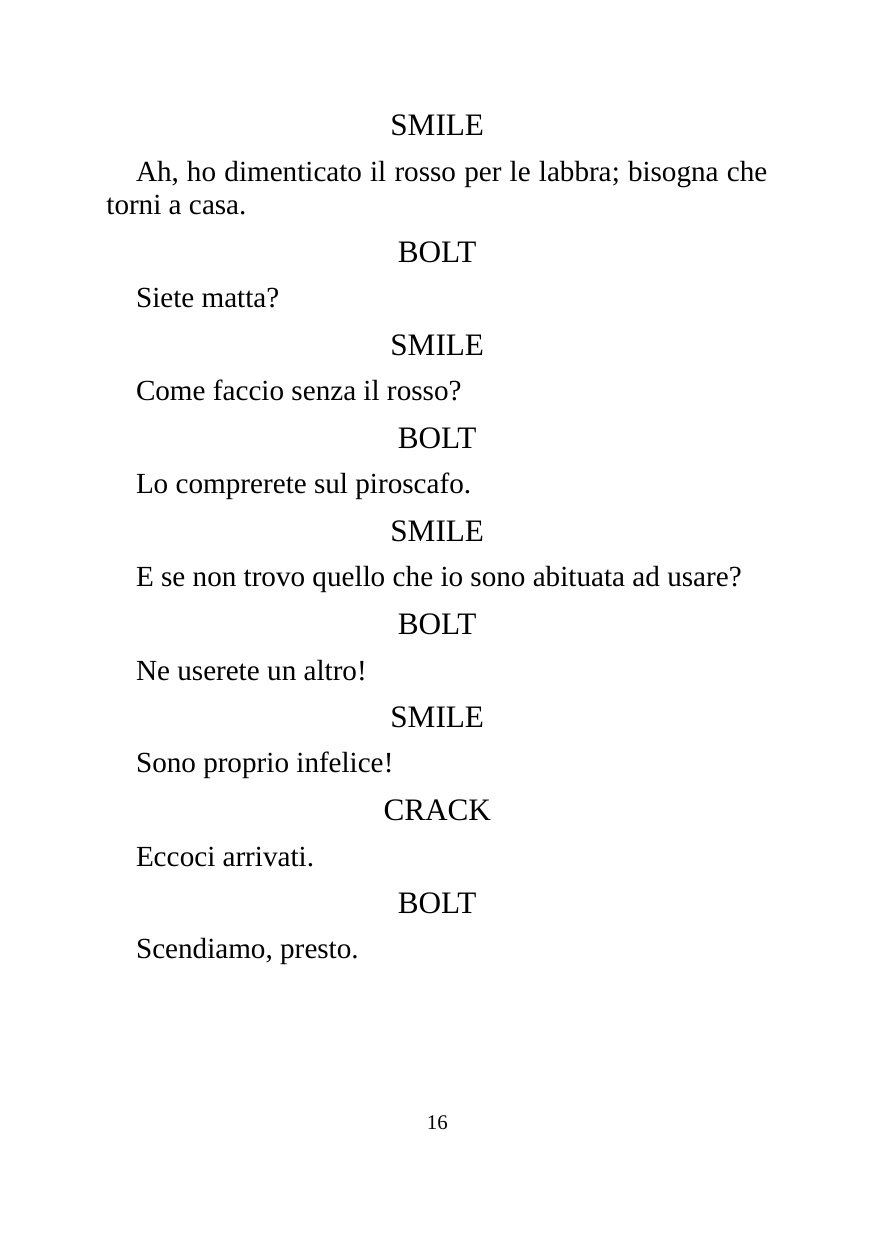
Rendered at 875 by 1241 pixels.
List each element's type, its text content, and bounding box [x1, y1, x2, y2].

text SMILE [106, 106, 768, 142]
text Ne userete un altro! [106, 653, 768, 686]
text CRACK [106, 791, 768, 827]
text BOLT [106, 605, 768, 641]
text Ah, ho dimenticato il rosso per le labbra; bisogna che torni a casa. [106, 154, 768, 221]
text SMILE [106, 326, 768, 362]
text Eccoci arrivati. [106, 839, 768, 872]
text Come faccio senza il rosso? [106, 373, 768, 407]
text BOLT [106, 419, 768, 455]
text Sono proprio infelice! [106, 746, 768, 779]
text Scendiamo, presto. [106, 932, 768, 965]
text SMILE [106, 512, 768, 548]
text SMILE [106, 698, 768, 734]
text BOLT [106, 233, 768, 269]
text E se non trovo quello che io sono abituata ad usare? [106, 559, 768, 593]
text BOLT [106, 884, 768, 920]
text Siete matta? [106, 281, 768, 314]
text Lo comprerete sul piroscafo. [106, 467, 768, 500]
